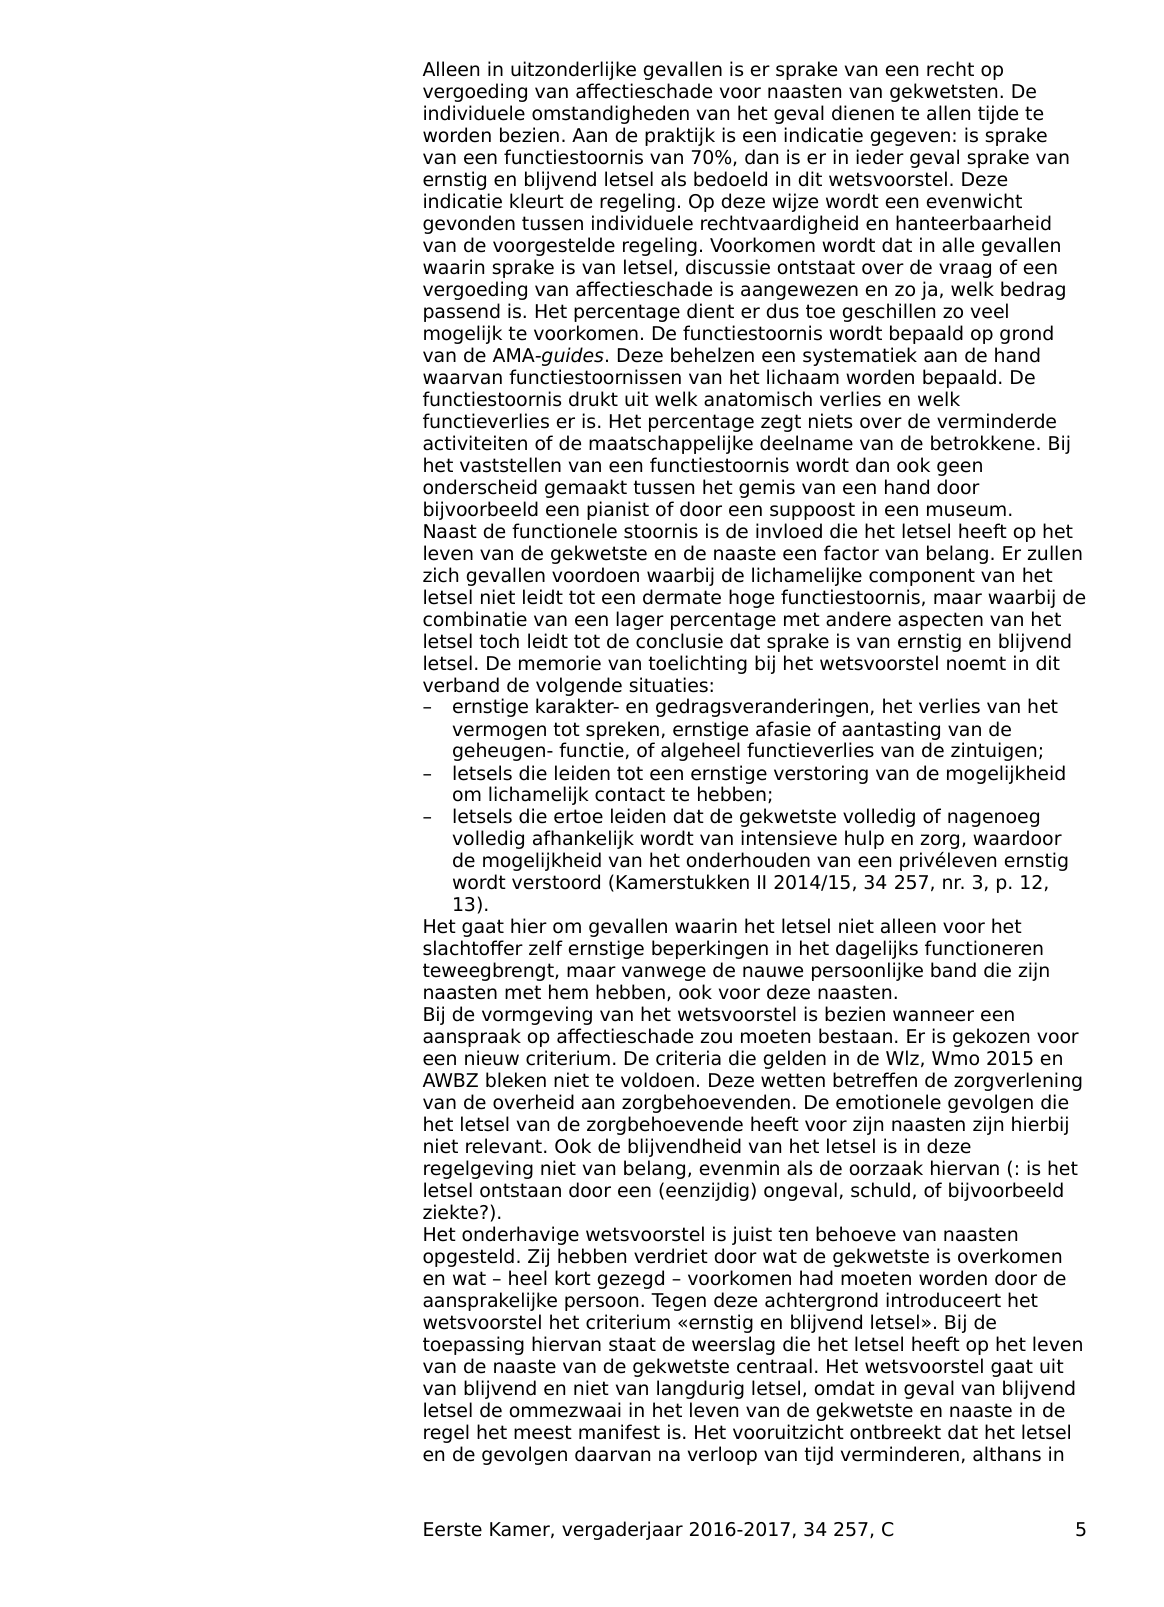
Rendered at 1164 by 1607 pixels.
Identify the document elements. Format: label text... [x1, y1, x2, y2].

text Het onderhavige wetsvoorstel is juist ten behoeve van naasten opgesteld. Zij hebben verdriet door wat de gekwetste is overkomen en wat – heel kort gezegd – voorkomen had moeten worden door de aansprakelijke persoon. Tegen deze achtergrond introduceert het wetsvoorstel het criterium «ernstig en blijvend letsel». Bij de toepassing hiervan staat de weerslag die het letsel heeft op het leven van de naaste van de gekwetste centraal. Het wetsvoorstel gaat uit van blijvend en niet van langdurig letsel, omdat in geval van blijvend letsel de ommezwaai in het leven van de gekwetste en naaste in de regel het meest manifest is. Het vooruitzicht ontbreekt dat het letsel en de gevolgen daarvan na verloop van tijd verminderen, althans in [422, 1224, 1087, 1466]
text – letsels die leiden tot een ernstige verstoring van de mogelijkheid om lichamelijk contact te hebben; [422, 762, 1087, 806]
text Naast de functionele stoornis is de invloed die het letsel heeft op het leven van de gekwetste en de naaste een factor van belang. Er zullen zich gevallen voordoen waarbij de lichamelijke component van het letsel niet leidt tot een dermate hoge functiestoornis, maar waarbij de combinatie van een lager percentage met andere aspecten van het letsel toch leidt tot de conclusie dat sprake is van ernstig en blijvend letsel. De memorie van toelichting bij het wetsvoorstel noemt in dit verband de volgende situaties: [422, 521, 1087, 696]
text Het gaat hier om gevallen waarin het letsel niet alleen voor het slachtoffer zelf ernstige beperkingen in het dagelijks functioneren teweegbrengt, maar vanwege de nauwe persoonlijke band die zijn naasten met hem hebben, ook voor deze naasten. [422, 916, 1087, 1004]
text Bij de vormgeving van het wetsvoorstel is bezien wanneer een aanspraak op affectieschade zou moeten bestaan. Er is gekozen voor een nieuw criterium. De criteria die gelden in de Wlz, Wmo 2015 en AWBZ bleken niet te voldoen. Deze wetten betreffen de zorgverlening van de overheid aan zorgbehoevenden. De emotionele gevolgen die het letsel van de zorgbehoevende heeft voor zijn naasten zijn hierbij niet relevant. Ook de blijvendheid van het letsel is in deze regelgeving niet van belang, evenmin als de oorzaak hiervan (: is het letsel ontstaan door een (eenzijdig) ongeval, schuld, of bijvoorbeeld ziekte?). [422, 1004, 1087, 1224]
text – ernstige karakter- en gedragsveranderingen, het verlies van het vermogen tot spreken, ernstige afasie of aantasting van de geheugen- functie, of algeheel functieverlies van de zintuigen; [422, 696, 1087, 762]
text – letsels die ertoe leiden dat de gekwetste volledig of nagenoeg volledig afhankelijk wordt van intensieve hulp en zorg, waardoor de mogelijkheid van het onderhouden van een privéleven ernstig wordt verstoord (Kamerstukken II 2014/15, 34 257, nr. 3, p. 12, 13). [422, 806, 1087, 916]
text Alleen in uitzonderlijke gevallen is er sprake van een recht op vergoeding van affectieschade voor naasten van gekwetsten. De individuele omstandigheden van het geval dienen te allen tijde te worden bezien. Aan de praktijk is een indicatie gegeven: is sprake van een functiestoornis van 70%, dan is er in ieder geval sprake van ernstig en blijvend letsel als bedoeld in dit wetsvoorstel. Deze indicatie kleurt de regeling. Op deze wijze wordt een evenwicht gevonden tussen individuele rechtvaardigheid en hanteerbaarheid van de voorgestelde regeling. Voorkomen wordt dat in alle gevallen waarin sprake is van letsel, discussie ontstaat over de vraag of een vergoeding van affectieschade is aangewezen en zo ja, welk bedrag passend is. Het percentage dient er dus toe geschillen zo veel mogelijk te voorkomen. De functiestoornis wordt bepaald op grond van de AMA-guides. Deze behelzen een systematiek aan de hand waarvan functiestoornissen van het lichaam worden bepaald. De functiestoornis drukt uit welk anatomisch verlies en welk functieverlies er is. Het percentage zegt niets over de verminderde activiteiten of de maatschappelijke deelname van de betrokkene. Bij het vaststellen van een functiestoornis wordt dan ook geen onderscheid gemaakt tussen het gemis van een hand door bijvoorbeeld een pianist of door een suppoost in een museum. [422, 59, 1087, 521]
